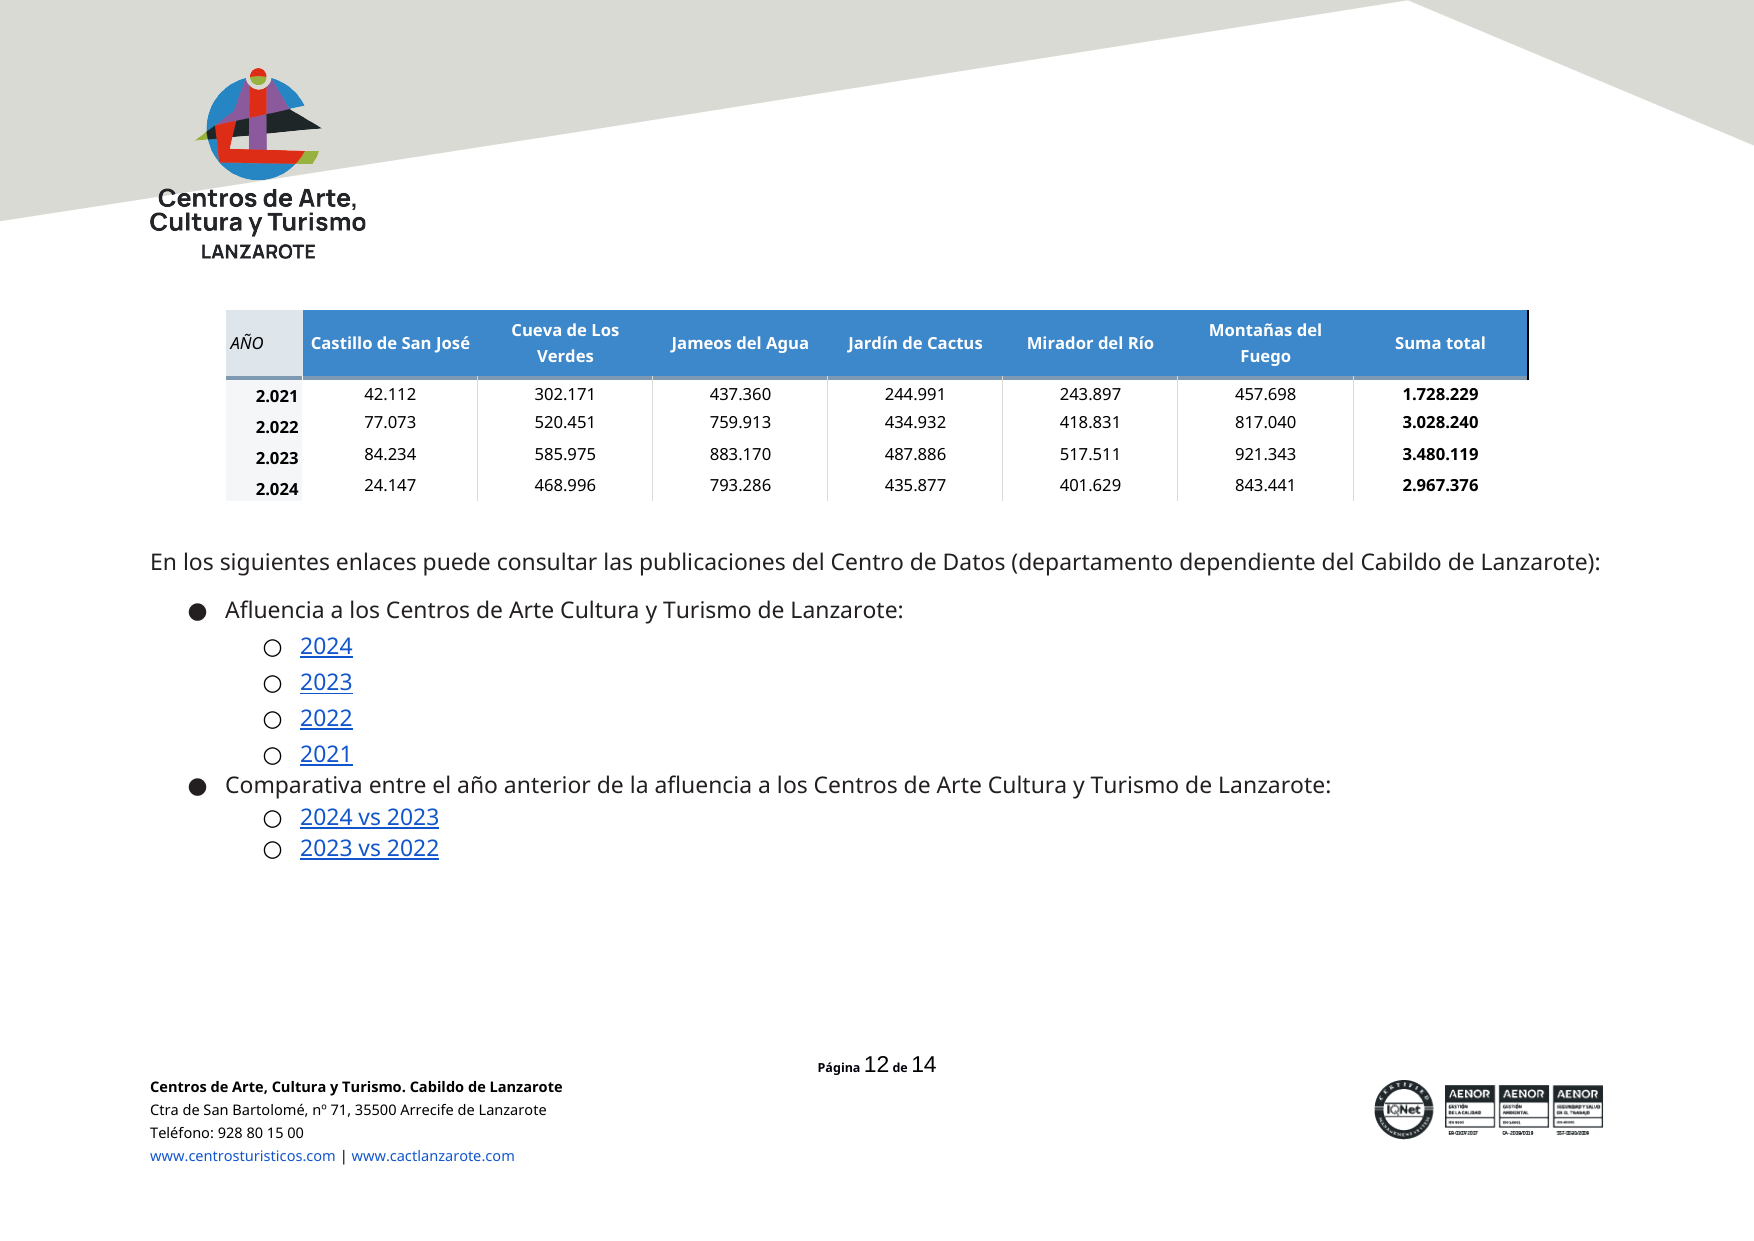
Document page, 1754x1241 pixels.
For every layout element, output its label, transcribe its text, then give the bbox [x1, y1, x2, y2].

table_cell 817.040 [1178, 407, 1353, 438]
table_header Castillo de San José [303, 310, 478, 376]
table_cell 435.877 [828, 469, 1002, 501]
table_cell 2.967.376 [1354, 469, 1528, 501]
table_header Suma total [1353, 310, 1527, 376]
table_header Mirador del Río [1003, 310, 1178, 376]
list 2022 [262, 702, 1604, 733]
list 2024 vs 2023 [262, 800, 1604, 832]
table_cell 24.147 [303, 469, 477, 501]
picture [1374, 1080, 1604, 1140]
table_cell 84.234 [303, 438, 477, 469]
table_header Jardín de Cactus [828, 310, 1003, 376]
table_cell 418.831 [1003, 407, 1177, 438]
picture [0, 0, 1754, 259]
table_cell 883.170 [653, 438, 827, 469]
table_cell 243.897 [1003, 380, 1177, 407]
table_cell 3.480.119 [1354, 438, 1528, 469]
table_cell 517.511 [1003, 438, 1177, 469]
table_cell 3.028.240 [1354, 407, 1528, 438]
table_cell 401.629 [1003, 469, 1177, 501]
table_cell 457.698 [1178, 380, 1353, 407]
table_cell 843.441 [1178, 469, 1353, 501]
table_cell 244.991 [828, 380, 1002, 407]
list Afluencia a los Centros de Arte Cultura y Turismo de Lanzarote: [187, 594, 1604, 625]
list 2021 [262, 738, 1604, 769]
table_cell 585.975 [478, 438, 652, 469]
table_cell 302.171 [478, 380, 652, 407]
table_cell 520.451 [478, 407, 652, 438]
list 2024 [262, 630, 1604, 661]
table_cell 2.024 [226, 469, 302, 501]
text En los siguientes enlaces puede consultar las publicaciones del Centro de Datos (departamento dependiente del Cabildo de Lanzarote): [150, 546, 1604, 577]
table_cell 1.728.229 [1354, 380, 1528, 407]
table_header Jameos del Agua [653, 310, 828, 376]
table_cell 2.021 [226, 380, 302, 407]
table_cell 468.996 [478, 469, 652, 501]
table_cell 42.112 [303, 380, 477, 407]
table_header Montañas del Fuego [1178, 310, 1353, 376]
table_cell 793.286 [653, 469, 827, 501]
table_cell 434.932 [828, 407, 1002, 438]
table_cell 77.073 [303, 407, 477, 438]
table_cell 437.360 [653, 380, 827, 407]
list 2023 [262, 666, 1604, 697]
table_cell 921.343 [1178, 438, 1353, 469]
list 2023 vs 2022 [262, 832, 1604, 863]
list Comparativa entre el año anterior de la afluencia a los Centros de Arte Cultura y Turismo de Lanzarote: [187, 769, 1604, 800]
table_header Cueva de Los Verdes [478, 310, 653, 376]
table_cell 2.022 [226, 407, 302, 438]
table_cell 487.886 [828, 438, 1002, 469]
table_cell 2.023 [226, 438, 302, 469]
table_header AÑO [226, 310, 303, 376]
table_cell 759.913 [653, 407, 827, 438]
